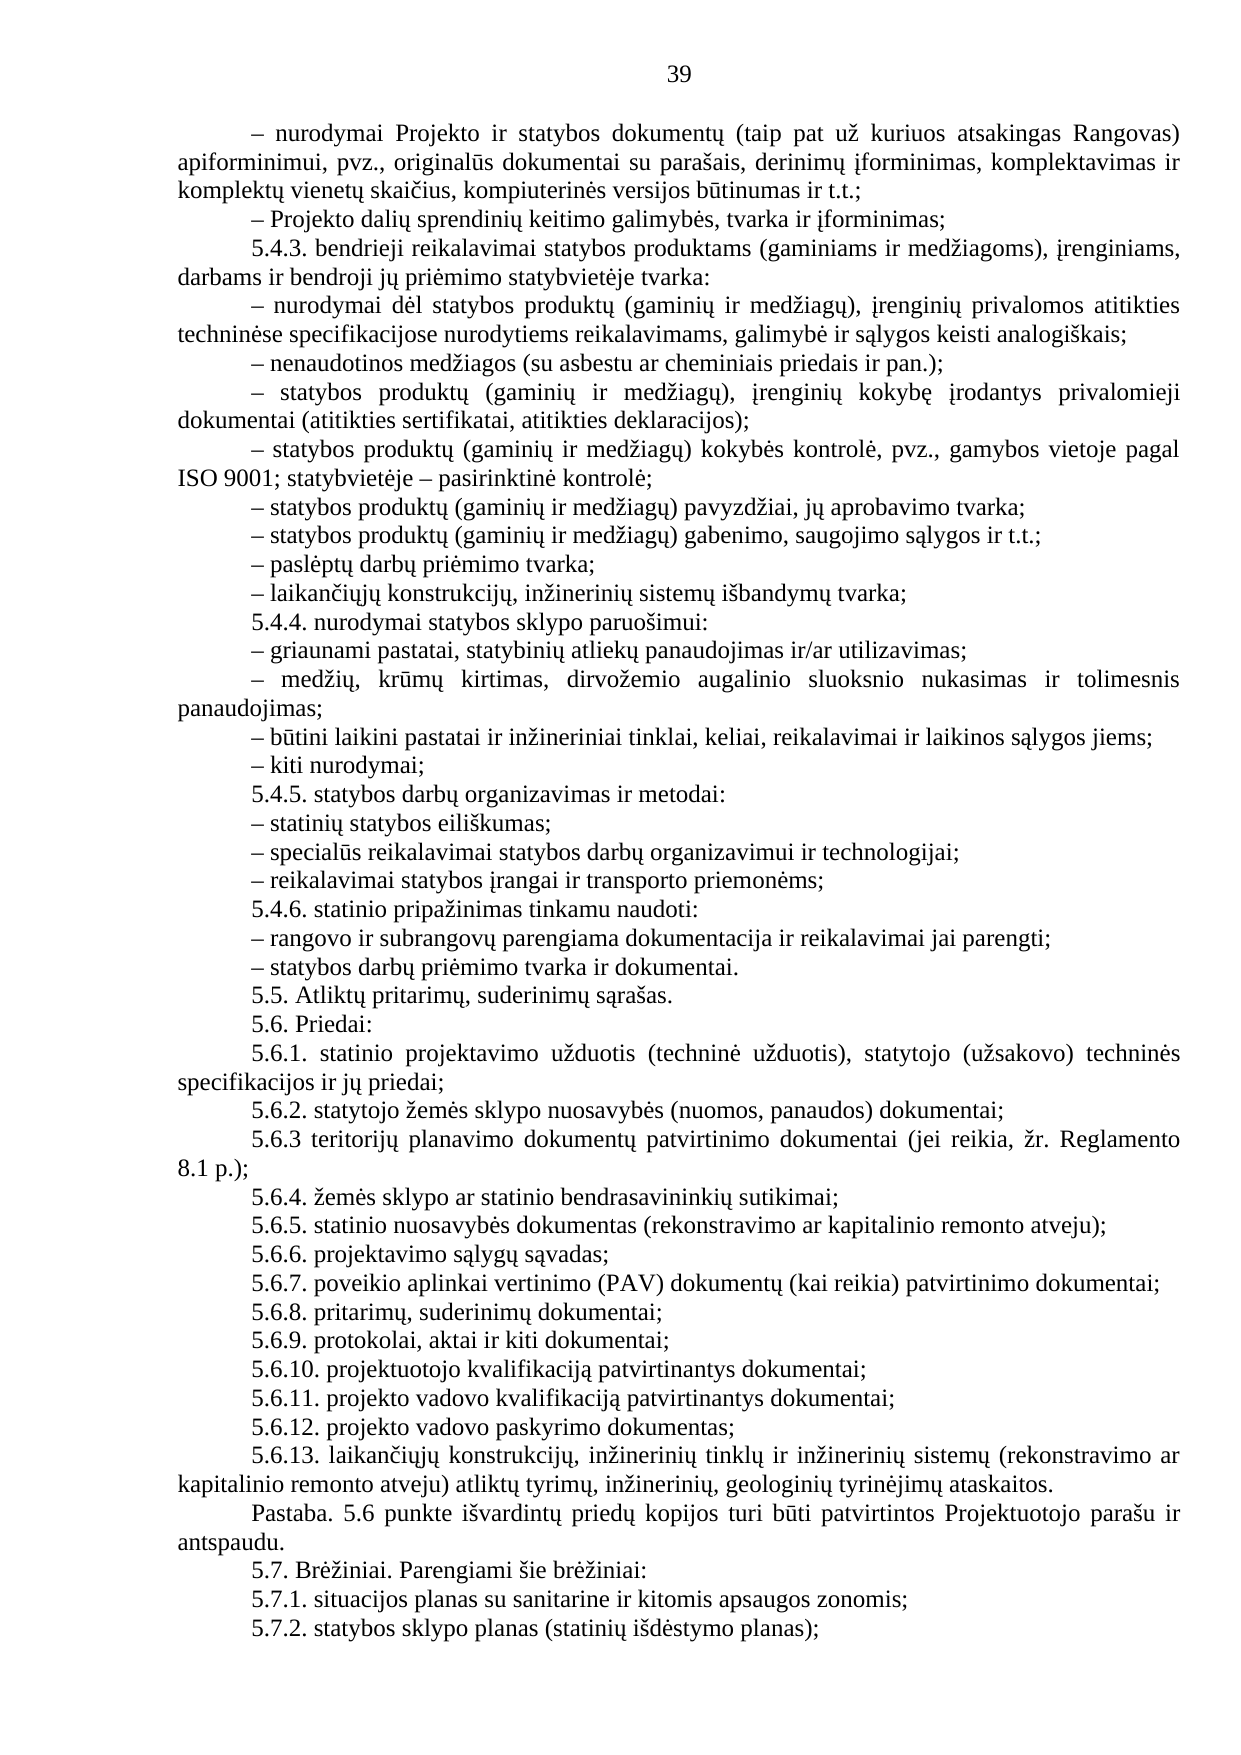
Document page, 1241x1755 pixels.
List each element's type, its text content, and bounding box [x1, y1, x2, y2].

text 5.6.5. statinio nuosavybės dokumentas (rekonstravimo ar kapitalinio remonto atveju); [177, 1211, 1181, 1239]
text 5.4.3. bendrieji reikalavimai statybos produktams (gaminiams ir medžiagoms), įrenginiams, darbams ir bendroji jų priėmimo statybvietėje tvarka: [177, 233, 1181, 291]
text – statybos produktų (gaminių ir medžiagų) pavyzdžiai, jų aprobavimo tvarka; [177, 492, 1181, 521]
text – statybos produktų (gaminių ir medžiagų), įrenginių kokybę įrodantys privalomieji dokumentai (atitikties sertifikatai, atitikties deklaracijos); [177, 377, 1181, 434]
text 5.6.11. projekto vadovo kvalifikaciją patvirtinantys dokumentai; [177, 1383, 1181, 1412]
text 5.7.1. situacijos planas su sanitarine ir kitomis apsaugos zonomis; [177, 1584, 1181, 1613]
text – statybos darbų priėmimo tvarka ir dokumentai. [177, 952, 1181, 981]
text 5.6.13. laikančiųjų konstrukcijų, inžinerinių tinklų ir inžinerinių sistemų (rekonstravimo ar kapitalinio remonto atveju) atliktų tyrimų, inžinerinių, geologinių tyrinėjimų ataskaitos. [177, 1441, 1181, 1498]
text – rangovo ir subrangovų parengiama dokumentacija ir reikalavimai jai parengti; [177, 923, 1181, 952]
text 5.6.4. žemės sklypo ar statinio bendrasavininkių sutikimai; [177, 1182, 1181, 1211]
text 5.4.6. statinio pripažinimas tinkamu naudoti: [177, 894, 1181, 923]
text – griaunami pastatai, statybinių atliekų panaudojimas ir/ar utilizavimas; [177, 636, 1181, 664]
text – statybos produktų (gaminių ir medžiagų) kokybės kontrolė, pvz., gamybos vietoje pagal ISO 9001; statybvietėje – pasirinktinė kontrolė; [177, 434, 1181, 492]
text 5.6.7. poveikio aplinkai vertinimo (PAV) dokumentų (kai reikia) patvirtinimo dokumentai; [177, 1268, 1181, 1297]
text – statybos produktų (gaminių ir medžiagų) gabenimo, saugojimo sąlygos ir t.t.; [177, 521, 1181, 549]
text 5.6.8. pritarimų, suderinimų dokumentai; [177, 1297, 1181, 1326]
text 5.7. Brėžiniai. Parengiami šie brėžiniai: [177, 1556, 1181, 1584]
text – nurodymai Projekto ir statybos dokumentų (taip pat už kuriuos atsakingas Rangovas) apiforminimui, pvz., originalūs dokumentai su parašais, derinimų įforminimas, komplektavimas ir komplektų vienetų skaičius, kompiuterinės versijos būtinumas ir t.t.; [177, 118, 1181, 204]
text – specialūs reikalavimai statybos darbų organizavimui ir technologijai; [177, 837, 1181, 866]
text 5.4.5. statybos darbų organizavimas ir metodai: [177, 779, 1181, 808]
text – paslėptų darbų priėmimo tvarka; [177, 549, 1181, 578]
text Pastaba. 5.6 punkte išvardintų priedų kopijos turi būti patvirtintos Projektuotojo parašu ir antspaudu. [177, 1498, 1181, 1556]
text – statinių statybos eiliškumas; [177, 808, 1181, 837]
text – medžių, krūmų kirtimas, dirvožemio augalinio sluoksnio nukasimas ir tolimesnis panaudojimas; [177, 664, 1181, 722]
text 5.6.10. projektuotojo kvalifikaciją patvirtinantys dokumentai; [177, 1354, 1181, 1383]
text – reikalavimai statybos įrangai ir transporto priemonėms; [177, 866, 1181, 894]
text – nenaudotinos medžiagos (su asbestu ar cheminiais priedais ir pan.); [177, 348, 1181, 377]
text – kiti nurodymai; [177, 751, 1181, 779]
text 5.4.4. nurodymai statybos sklypo paruošimui: [177, 607, 1181, 636]
text 5.6.3 teritorijų planavimo dokumentų patvirtinimo dokumentai (jei reikia, žr. Reglamento 8.1 p.); [177, 1124, 1181, 1182]
text – būtini laikini pastatai ir inžineriniai tinklai, keliai, reikalavimai ir laikinos sąlygos jiems; [177, 722, 1181, 751]
text – nurodymai dėl statybos produktų (gaminių ir medžiagų), įrenginių privalomos atitikties techninėse specifikacijose nurodytiems reikalavimams, galimybė ir sąlygos keisti analogiškais; [177, 291, 1181, 348]
text 5.6. Priedai: [177, 1009, 1181, 1038]
text 5.5. Atliktų pritarimų, suderinimų sąrašas. [177, 981, 1181, 1009]
text 5.6.6. projektavimo sąlygų sąvadas; [177, 1239, 1181, 1268]
text – Projekto dalių sprendinių keitimo galimybės, tvarka ir įforminimas; [177, 204, 1181, 233]
text 5.6.9. protokolai, aktai ir kiti dokumentai; [177, 1326, 1181, 1354]
text – laikančiųjų konstrukcijų, inžinerinių sistemų išbandymų tvarka; [177, 578, 1181, 607]
text 5.6.12. projekto vadovo paskyrimo dokumentas; [177, 1412, 1181, 1441]
text 5.6.1. statinio projektavimo užduotis (techninė užduotis), statytojo (užsakovo) techninės specifikacijos ir jų priedai; [177, 1038, 1181, 1096]
text 5.7.2. statybos sklypo planas (statinių išdėstymo planas); [177, 1613, 1181, 1642]
text 5.6.2. statytojo žemės sklypo nuosavybės (nuomos, panaudos) dokumentai; [177, 1096, 1181, 1124]
